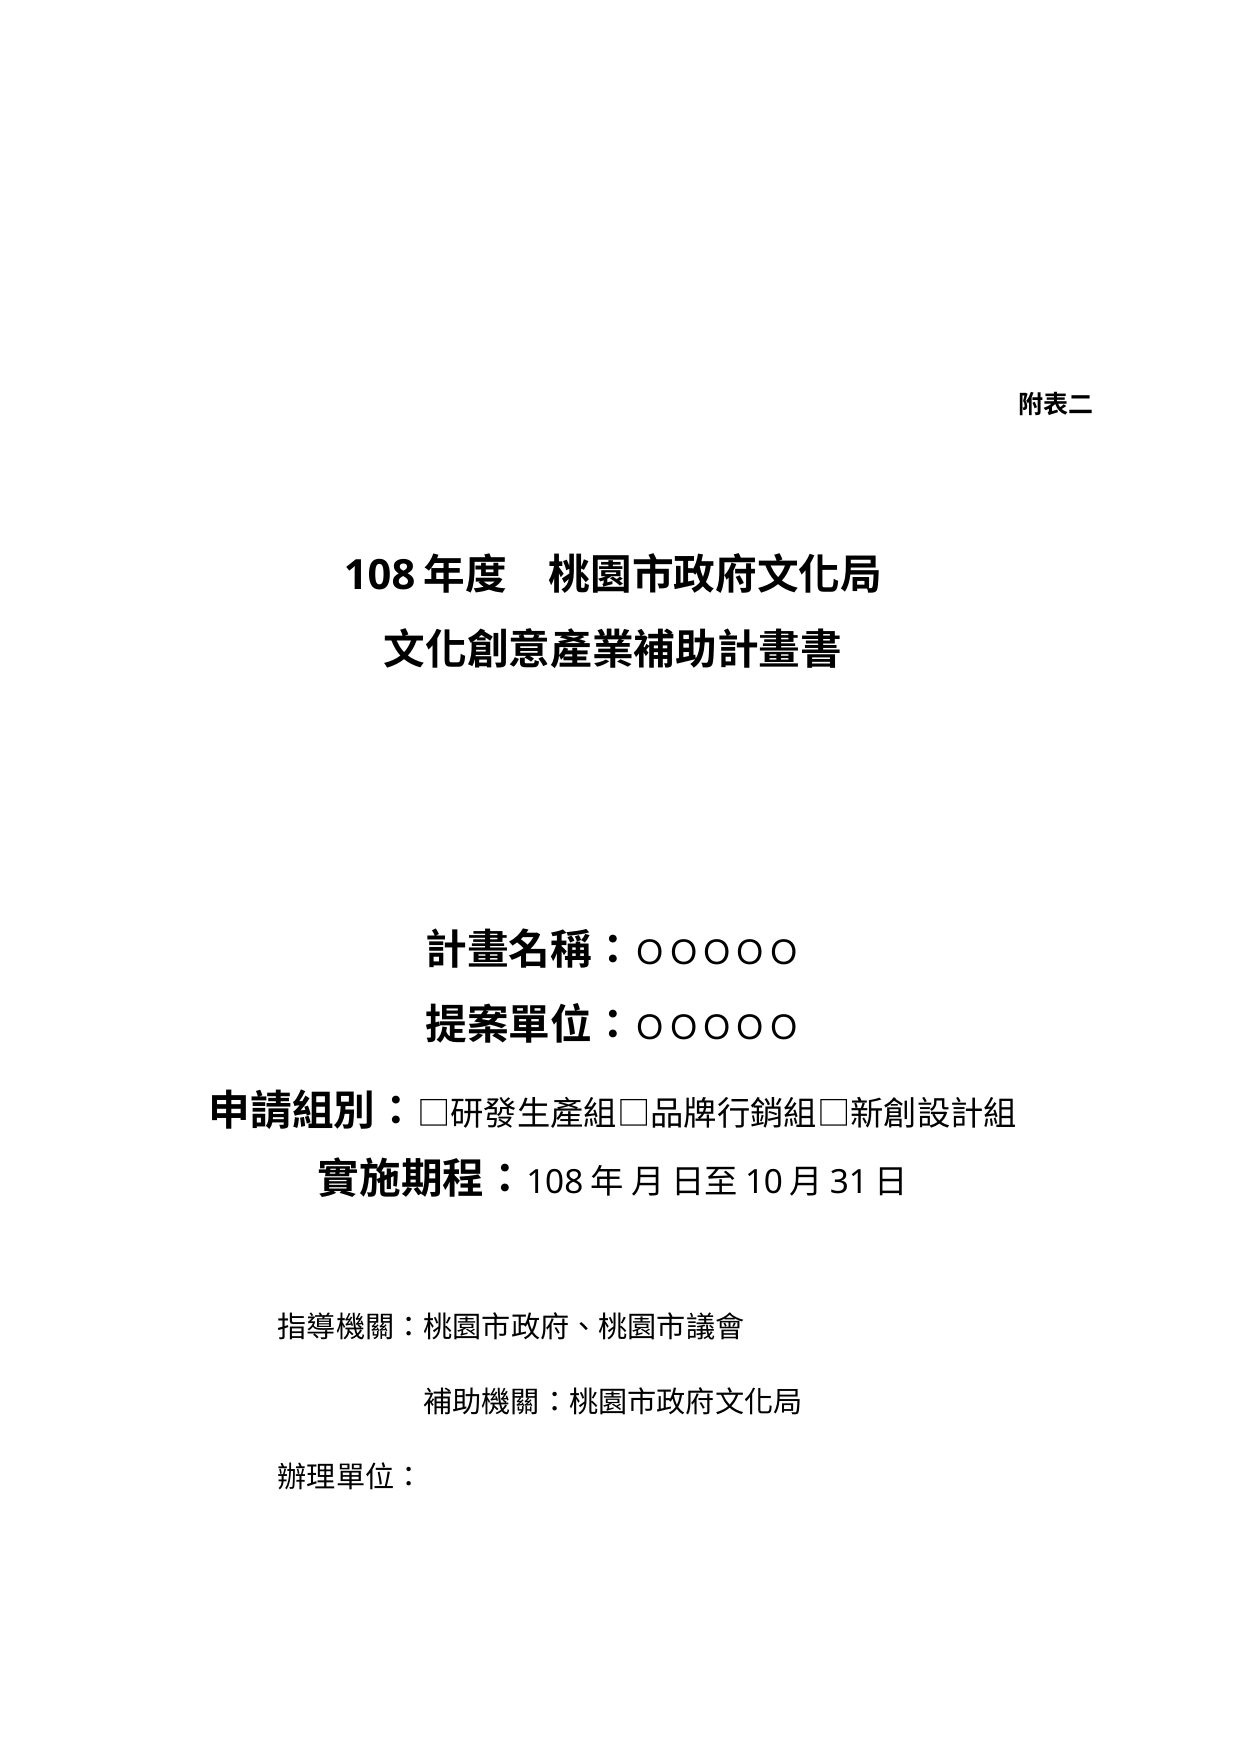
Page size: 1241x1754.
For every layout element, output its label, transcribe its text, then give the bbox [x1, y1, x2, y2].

text 附表二 [118, 383, 1107, 421]
text 辦理單位： [118, 1438, 1107, 1513]
text 指導機關：桃園市政府、桃園市議會 [118, 1288, 1107, 1363]
text 計畫名稱：ＯＯＯＯＯ [118, 908, 1107, 983]
text 補助機關：桃園市政府文化局 [118, 1363, 1107, 1438]
text 108年度 桃園市政府文化局 [118, 533, 1107, 608]
text 實施期程：108年 月 日至10月31日 [118, 1138, 1107, 1213]
text 申請組別：□研發生產組□品牌行銷組□新創設計組 [118, 1077, 1107, 1138]
text 提案單位：ＯＯＯＯＯ [118, 983, 1107, 1058]
text 文化創意產業補助計畫書 [118, 608, 1107, 683]
